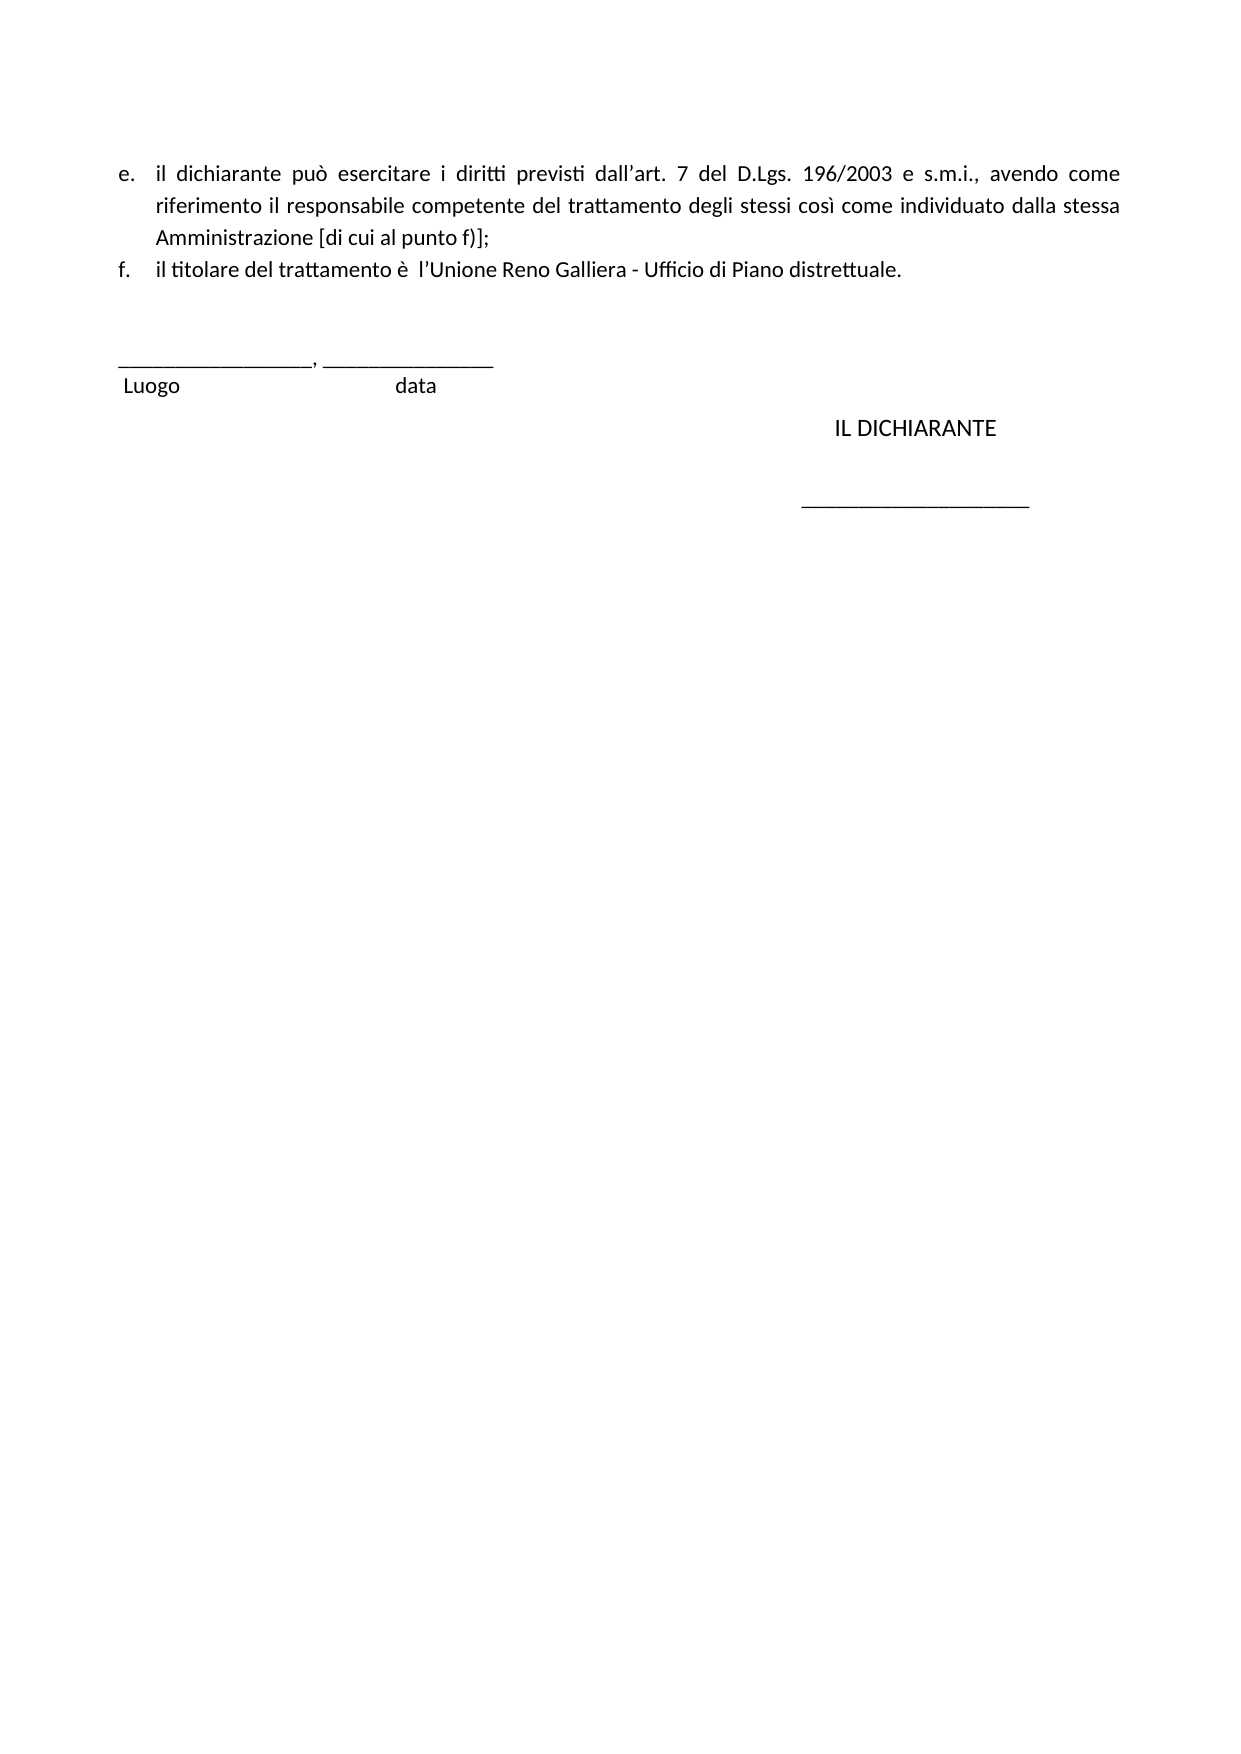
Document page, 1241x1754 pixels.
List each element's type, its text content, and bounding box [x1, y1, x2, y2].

text Luogo data [118, 371, 1122, 399]
list il titolare del trattamento è l’Unione Reno Galliera - Ufficio di Piano distrettuale. [118, 255, 1122, 283]
text ____________________ [709, 483, 1122, 511]
text IL DICHIARANTE [709, 412, 1122, 442]
text _________________, _______________ [118, 343, 1122, 371]
list il dichiarante può esercitare i diritti previsti dall’art. 7 del D.Lgs. 196/2003 e s.m.i., avendo come riferimento il responsabile competente del trattamento degli stessi così come individuato dalla stessa Amministrazione [di cui al punto f)]; [118, 159, 1122, 251]
